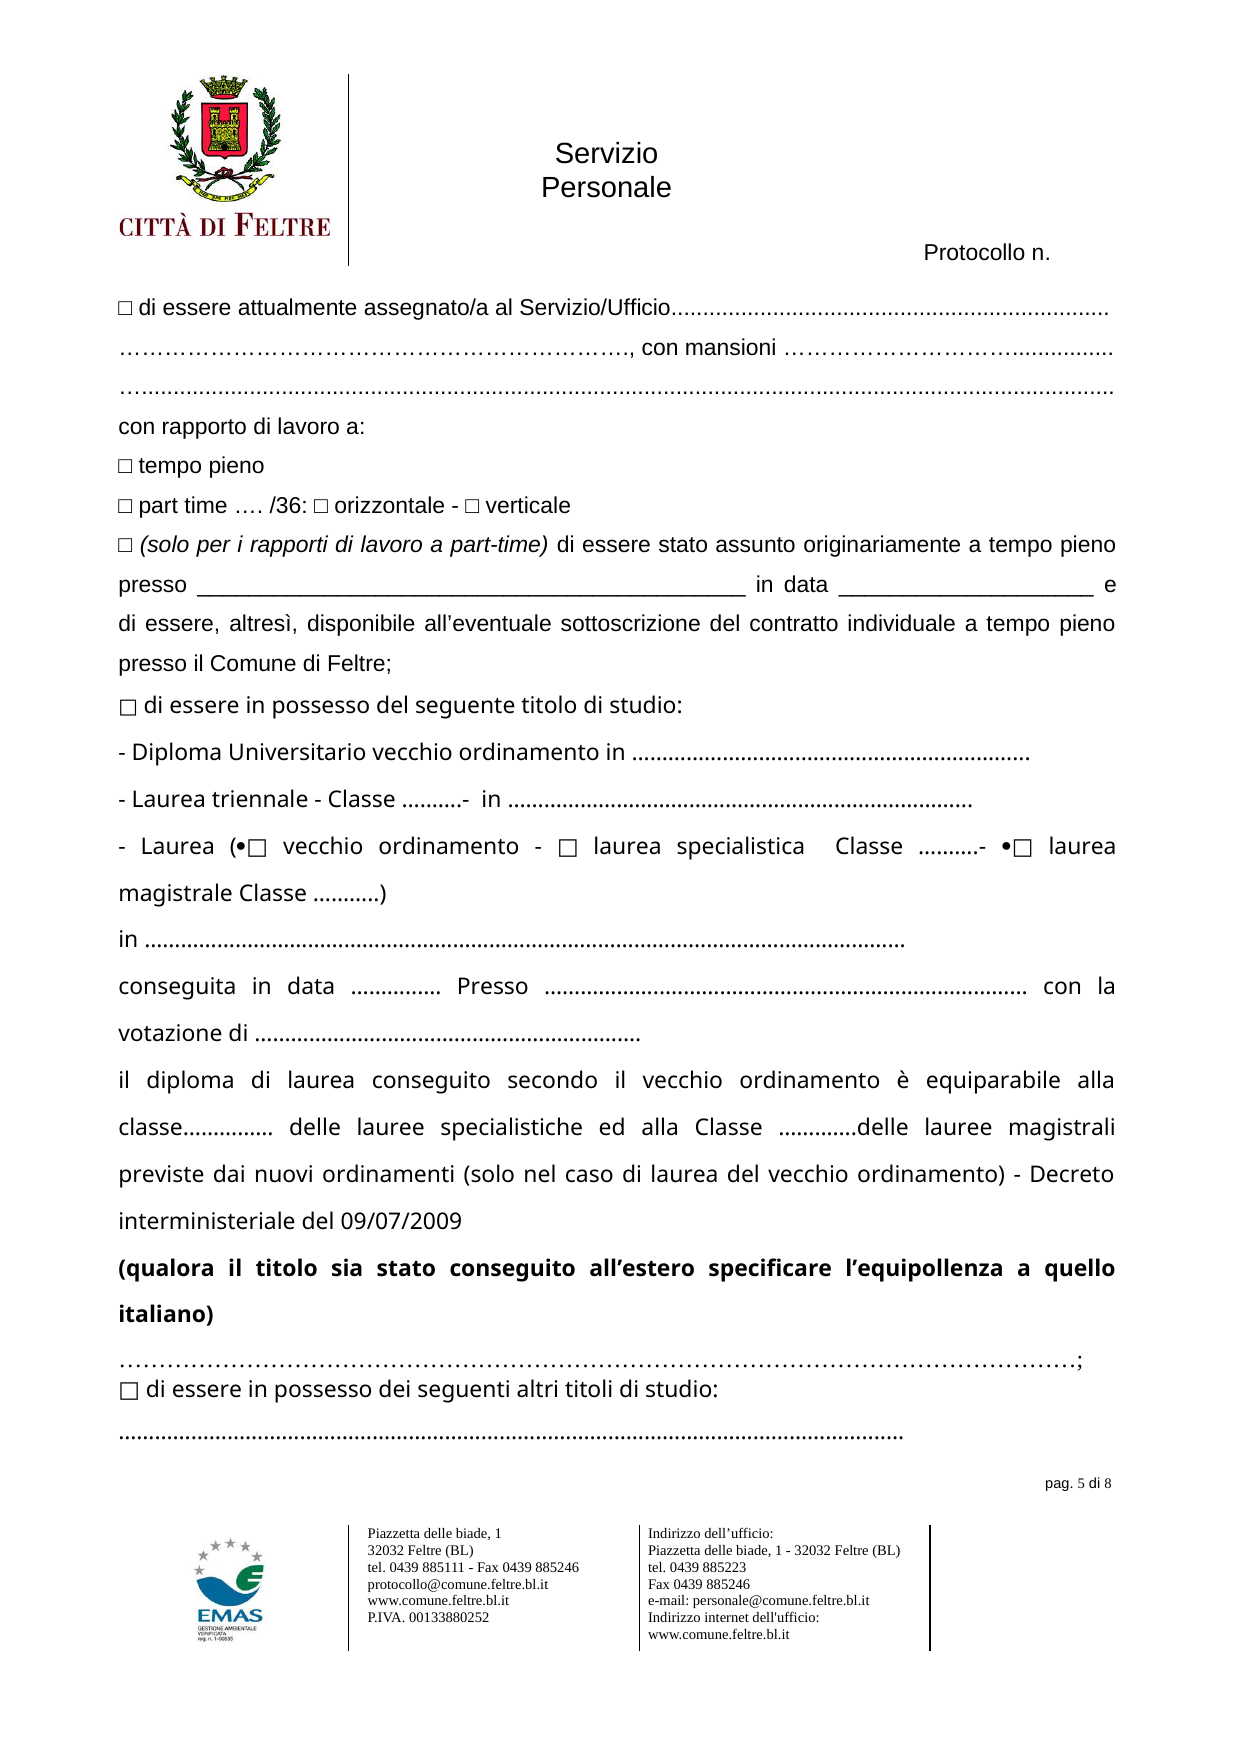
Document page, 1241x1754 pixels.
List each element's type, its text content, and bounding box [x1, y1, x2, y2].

text - Laurea (□ vecchio ordinamento - □ laurea specialistica Classe ……….- □ laurea magistrale Classe ………..) [118, 830, 1117, 908]
text □ di essere attualmente assegnato/a al Servizio/Ufficio..................................................................... …………………………………………………………., con mansioni …………………………................ [118, 294, 1117, 360]
text - Laurea triennale - Classe ……….- in ………………………………………………………..………... [118, 783, 1117, 814]
text □ di essere in possesso dei seguenti altri titoli di studio: [118, 1373, 1117, 1404]
text □ di essere in possesso del seguente titolo di studio: [118, 689, 1117, 720]
text con rapporto di lavoro a: [118, 413, 1117, 439]
text …………………………………………………………………………………………………………; [118, 1345, 1117, 1373]
text □ tempo pieno [118, 452, 1117, 478]
text □ part time …. /36: □ orizzontale - □ verticale [118, 492, 1117, 518]
text il diploma di laurea conseguito secondo il vecchio ordinamento è equiparabile alla classe…………… delle lauree specialistiche ed alla Classe ………….delle lauree magistrali previste dai nuovi ordinamenti (solo nel caso di laurea del vecchio ordinamento) - Decreto interministeriale del 09/07/2009 [118, 1064, 1117, 1236]
text …......................................................................................................................................................... [118, 373, 1117, 399]
text ……………………………………………………………………………………………………………....… [118, 1420, 1117, 1445]
text in ……………………………………………………………………………………………………………… [118, 923, 1117, 955]
text □ (solo per i rapporti di lavoro a part-time) di essere stato assunto originariamente a tempo pieno presso ___________________________________________ in data ____________________ e di essere, altresì, disponibile all’eventuale sottoscrizione del contratto individuale a tempo pieno presso il Comune di Feltre; [118, 531, 1117, 676]
picture [175, 1526, 300, 1650]
text - Diploma Universitario vecchio ordinamento in ………………………………………………………... [118, 736, 1117, 767]
text (qualora il titolo sia stato conseguito all’estero specificare l’equipollenza a quello italiano) [118, 1252, 1117, 1330]
picture [119, 75, 330, 236]
text conseguita in data ………..…. Presso ………………..…………………………………………………… con la votazione di ………………………………………………………. [118, 970, 1117, 1048]
